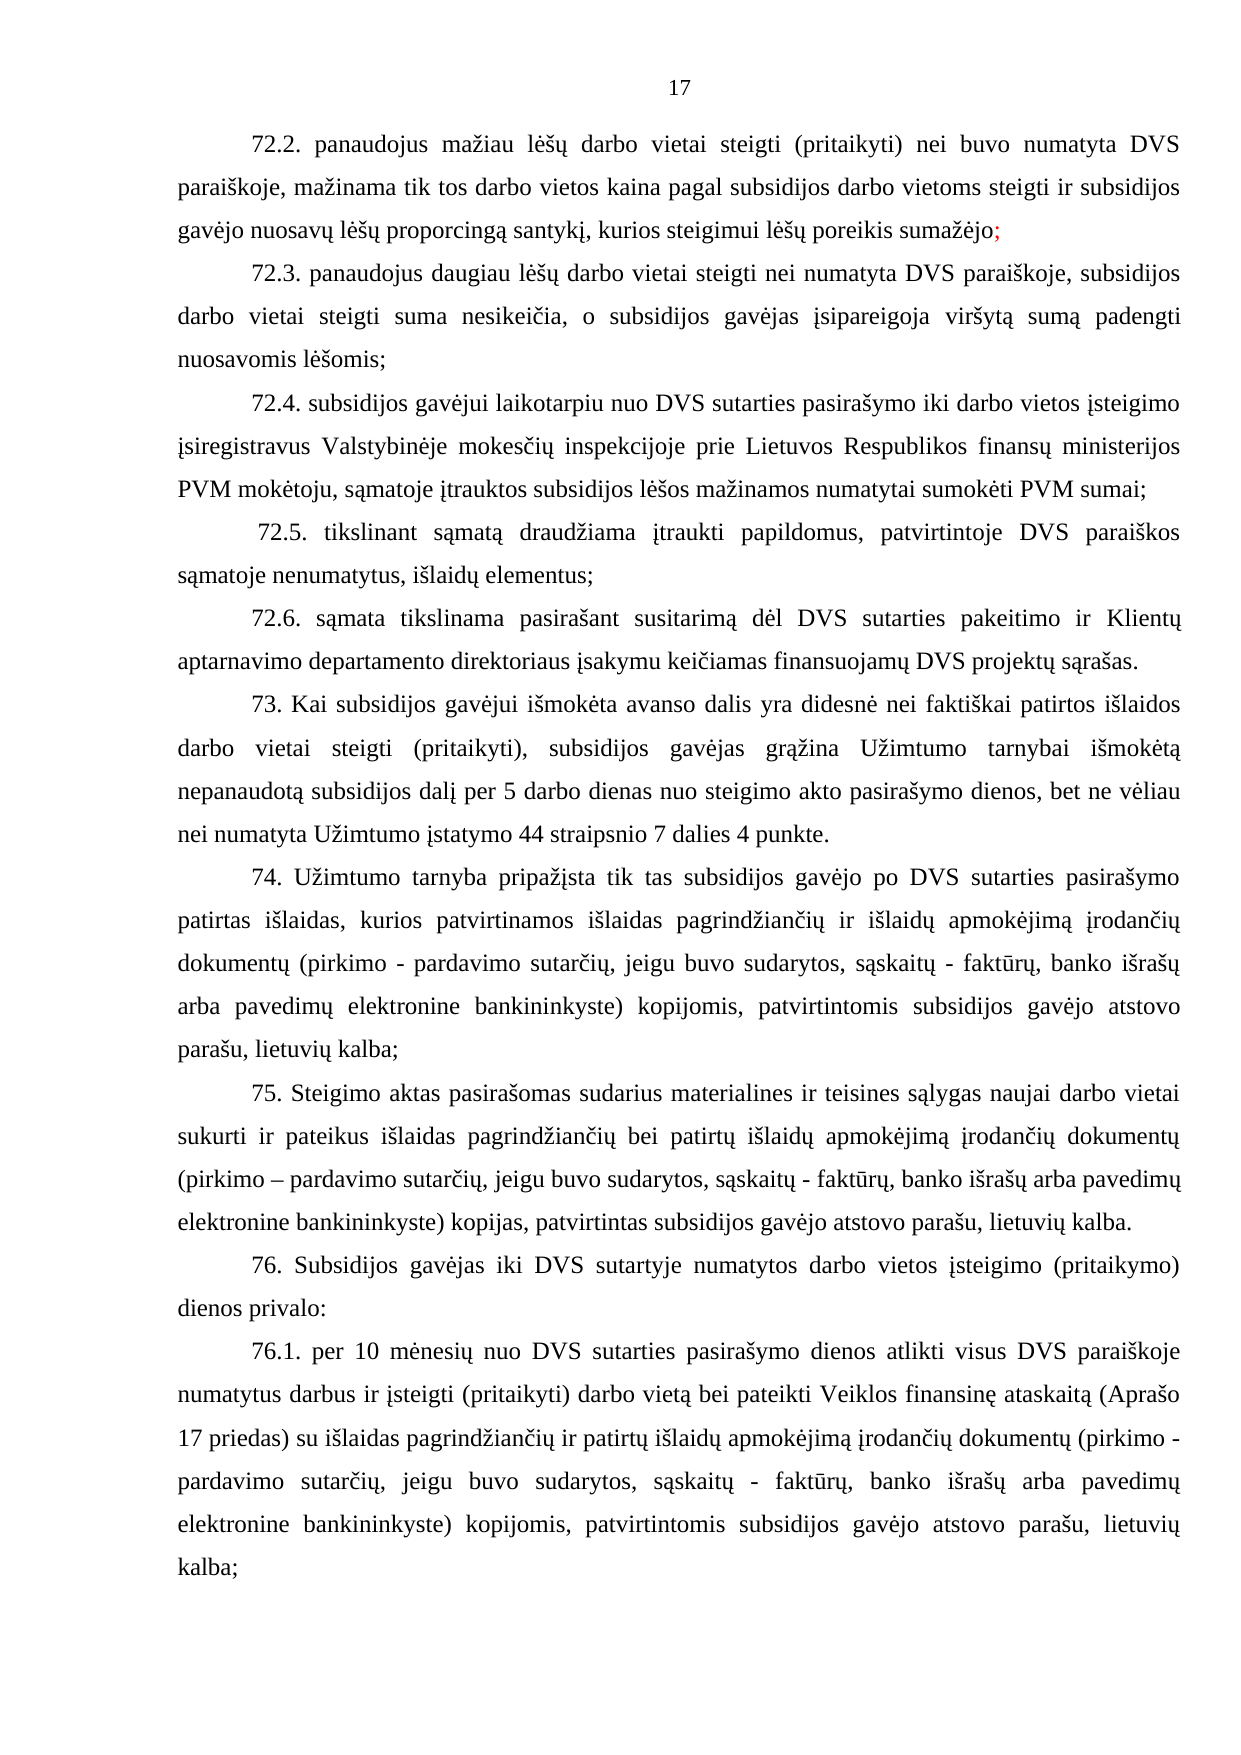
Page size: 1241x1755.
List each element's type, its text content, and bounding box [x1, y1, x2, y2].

text 72.2. panaudojus mažiau lėšų darbo vietai steigti (pritaikyti) nei buvo numatyta DVS paraiškoje, mažinama tik tos darbo vietos kaina pagal subsidijos darbo vietoms steigti ir subsidijos gavėjo nuosavų lėšų proporcingą santykį, kurios steigimui lėšų poreikis sumažėjo; [177, 129, 1181, 244]
text 72.3. panaudojus daugiau lėšų darbo vietai steigti nei numatyta DVS paraiškoje, subsidijos darbo vietai steigti suma nesikeičia, o subsidijos gavėjas įsipareigoja viršytą sumą padengti nuosavomis lėšomis; [177, 258, 1181, 373]
text 72.6. sąmata tikslinama pasirašant susitarimą dėl DVS sutarties pakeitimo ir Klientų aptarnavimo departamento direktoriaus įsakymu keičiamas finansuojamų DVS projektų sąrašas. [177, 603, 1181, 675]
text 76. Subsidijos gavėjas iki DVS sutartyje numatytos darbo vietos įsteigimo (pritaikymo) dienos privalo: [177, 1250, 1181, 1322]
text 73. Kai subsidijos gavėjui išmokėta avanso dalis yra didesnė nei faktiškai patirtos išlaidos darbo vietai steigti (pritaikyti), subsidijos gavėjas grąžina Užimtumo tarnybai išmokėtą nepanaudotą subsidijos dalį per 5 darbo dienas nuo steigimo akto pasirašymo dienos, bet ne vėliau nei numatyta Užimtumo įstatymo 44 straipsnio 7 dalies 4 punkte. [177, 689, 1181, 848]
text 76.1. per 10 mėnesių nuo DVS sutarties pasirašymo dienos atlikti visus DVS paraiškoje numatytus darbus ir įsteigti (pritaikyti) darbo vietą bei pateikti Veiklos finansinę ataskaitą (Aprašo 17 priedas) su išlaidas pagrindžiančių ir patirtų išlaidų apmokėjimą įrodančių dokumentų (pirkimo - pardavimo sutarčių, jeigu buvo sudarytos, sąskaitų - faktūrų, banko išrašų arba pavedimų elektronine bankininkyste) kopijomis, patvirtintomis subsidijos gavėjo atstovo parašu, lietuvių kalba; [177, 1336, 1181, 1581]
text 75. Steigimo aktas pasirašomas sudarius materialines ir teisines sąlygas naujai darbo vietai sukurti ir pateikus išlaidas pagrindžiančių bei patirtų išlaidų apmokėjimą įrodančių dokumentų (pirkimo – pardavimo sutarčių, jeigu buvo sudarytos, sąskaitų - faktūrų, banko išrašų arba pavedimų elektronine bankininkyste) kopijas, patvirtintas subsidijos gavėjo atstovo parašu, lietuvių kalba. [177, 1078, 1181, 1236]
text 74. Užimtumo tarnyba pripažįsta tik tas subsidijos gavėjo po DVS sutarties pasirašymo patirtas išlaidas, kurios patvirtinamos išlaidas pagrindžiančių ir išlaidų apmokėjimą įrodančių dokumentų (pirkimo - pardavimo sutarčių, jeigu buvo sudarytos, sąskaitų - faktūrų, banko išrašų arba pavedimų elektronine bankininkyste) kopijomis, patvirtintomis subsidijos gavėjo atstovo parašu, lietuvių kalba; [177, 862, 1181, 1063]
text 72.5. tikslinant sąmatą draudžiama įtraukti papildomus, patvirtintoje DVS paraiškos sąmatoje nenumatytus, išlaidų elementus; [177, 517, 1181, 589]
text 72.4. subsidijos gavėjui laikotarpiu nuo DVS sutarties pasirašymo iki darbo vietos įsteigimo įsiregistravus Valstybinėje mokesčių inspekcijoje prie Lietuvos Respublikos finansų ministerijos PVM mokėtoju, sąmatoje įtrauktos subsidijos lėšos mažinamos numatytai sumokėti PVM sumai; [177, 388, 1181, 503]
